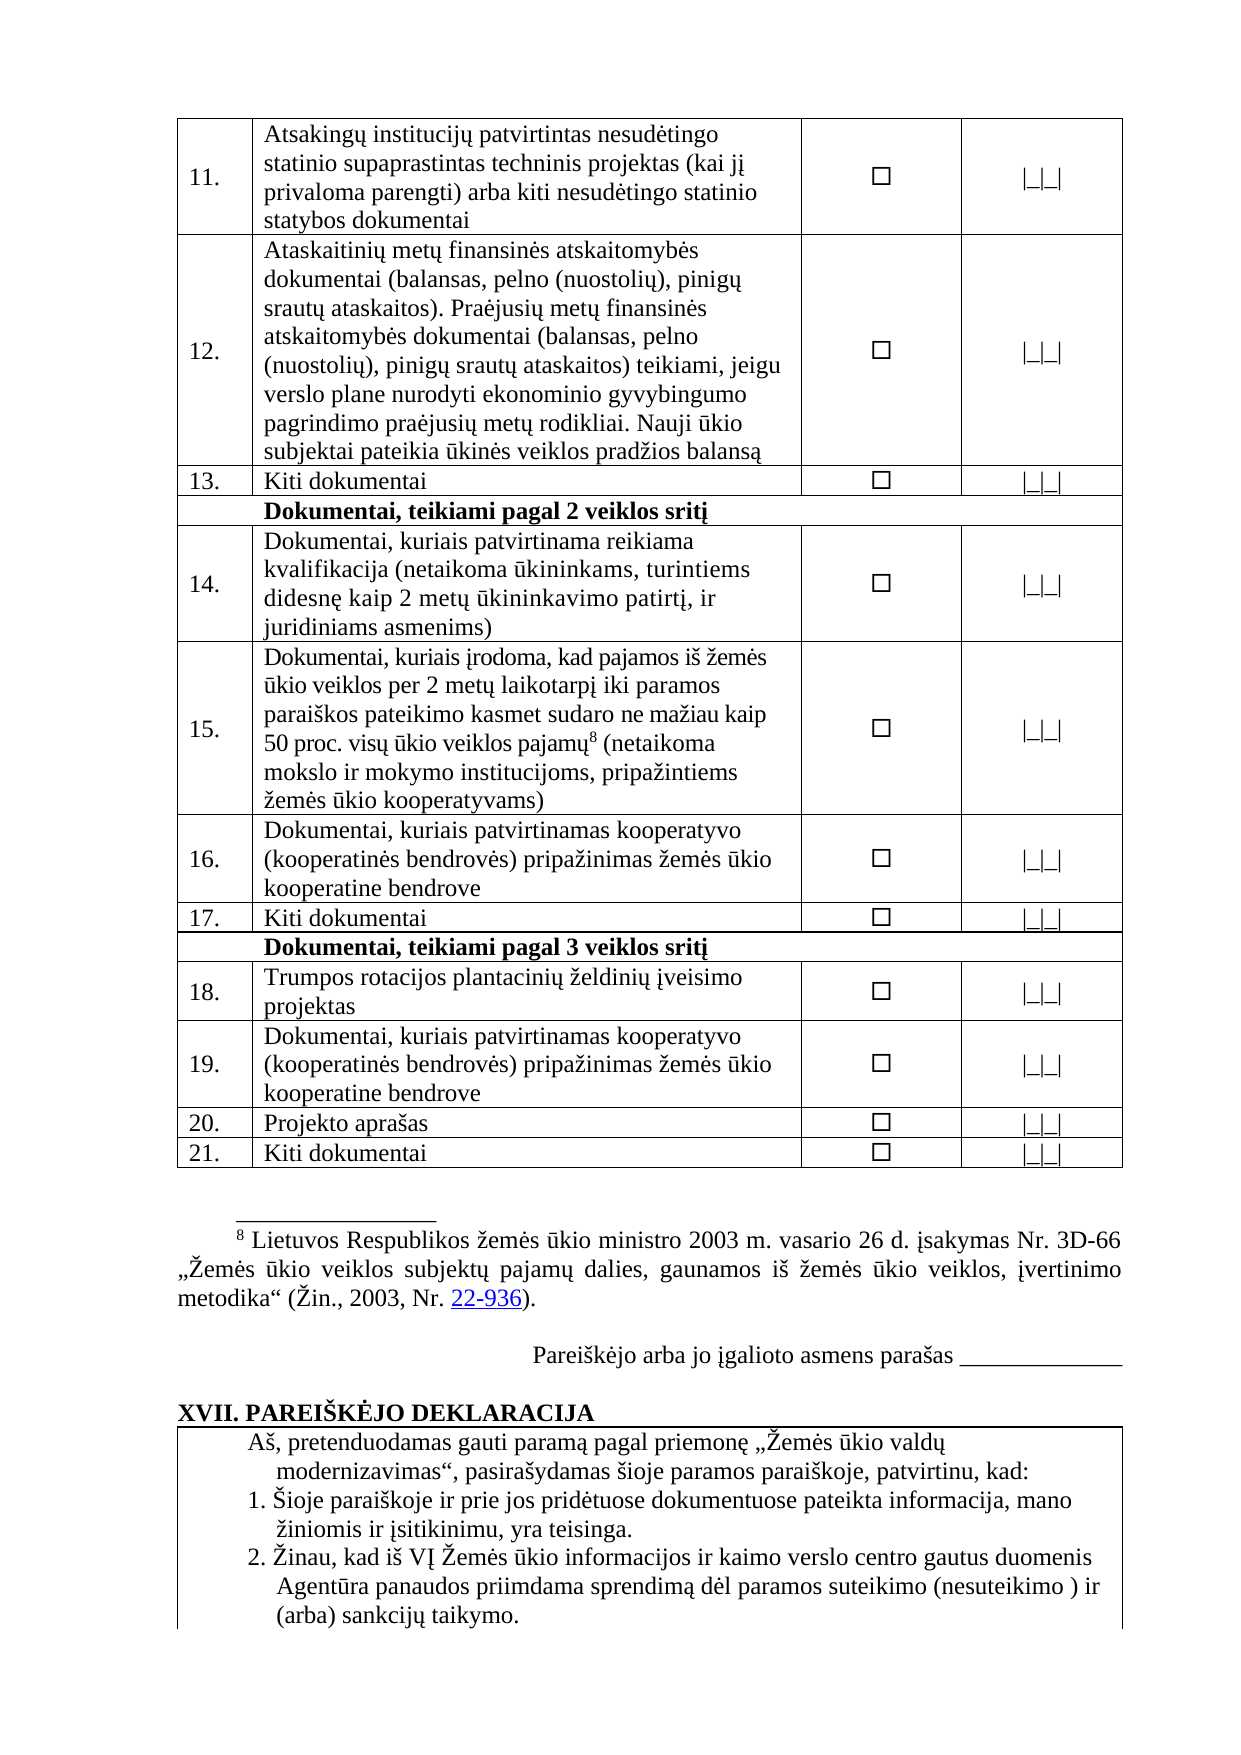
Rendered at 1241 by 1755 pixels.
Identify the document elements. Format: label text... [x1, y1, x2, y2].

table_cell 20. [178, 1108, 252, 1137]
table_cell [] [802, 962, 961, 1020]
table_cell |_|_| [962, 1138, 1122, 1167]
table_cell Dokumentai, kuriais patvirtinamas kooperatyvo (kooperatinės bendrovės) pripažinimas žemės ūkio kooperatine bendrove [253, 1021, 801, 1107]
table_cell [] [802, 1138, 961, 1167]
table_cell |_|_| [962, 119, 1122, 234]
table_cell 21. [178, 1138, 252, 1167]
table_cell |_|_| [962, 235, 1122, 465]
table_cell 11. [178, 119, 252, 234]
table_cell Projekto aprašas [253, 1108, 801, 1137]
table_cell 16. [178, 815, 252, 902]
table_cell 15. [178, 642, 252, 814]
table_cell [] [802, 903, 961, 931]
table_cell |_|_| [962, 526, 1122, 641]
table_cell Atsakingų institucijų patvirtintas nesudėtingo statinio supaprastintas techninis projektas (kai jį privaloma parengti) arba kiti nesudėtingo statinio statybos dokumentai [253, 119, 801, 234]
table_header Aš, pretenduodamas gauti paramą pagal priemonę „Žemės ūkio valdų modernizavimas“, pasirašydamas šioje paramos paraiškoje, patvirtinu, kad: 1. Šioje paraiškoje ir prie jos pridėtuose dokumentuose pateikta informacija, mano žiniomis ir įsitikinimu, yra teisinga. 2. Žinau, kad iš VĮ Žemės ūkio informacijos ir kaimo verslo centro gautus duomenis Agentūra panaudos priimdama sprendimą dėl paramos suteikimo (nesuteikimo ) ir (arba) sankcijų taikymo. [178, 1428, 1122, 1629]
table_cell |_|_| [962, 1021, 1122, 1107]
table_cell |_|_| [962, 962, 1122, 1020]
table_cell [] [802, 1021, 961, 1107]
table_cell [962, 933, 1122, 961]
table_cell 18. [178, 962, 252, 1020]
table_cell Dokumentai, kuriais patvirtinamas kooperatyvo (kooperatinės bendrovės) pripažinimas žemės ūkio kooperatine bendrove [253, 815, 801, 902]
text Pareiškėjo arba jo įgalioto asmens parašas _____________ [177, 1340, 1122, 1369]
table_cell [] [802, 119, 961, 234]
table_cell [962, 496, 1122, 525]
table_cell 13. [178, 466, 252, 495]
table_cell [] [802, 1108, 961, 1137]
table_cell |_|_| [962, 642, 1122, 814]
table_cell Dokumentai, kuriais įrodoma, kad pajamos iš žemės ūkio veiklos per 2 metų laikotarpį iki paramos paraiškos pateikimo kasmet sudaro ne mažiau kaip 50 proc. visų ūkio veiklos pajamų8 (netaikoma mokslo ir mokymo institucijoms, pripažintiems žemės ūkio kooperatyvams) [253, 642, 801, 814]
table_cell Dokumentai, teikiami pagal 2 veiklos sritį [253, 496, 801, 525]
table_cell Kiti dokumentai [253, 903, 801, 931]
table_cell [178, 933, 252, 961]
table_cell 17. [178, 903, 252, 931]
table_cell Ataskaitinių metų finansinės atskaitomybės dokumentai (balansas, pelno (nuostolių), pinigų srautų ataskaitos). Praėjusių metų finansinės atskaitomybės dokumentai (balansas, pelno (nuostolių), pinigų srautų ataskaitos) teikiami, jeigu verslo plane nurodyti ekonominio gyvybingumo pagrindimo praėjusių metų rodikliai. Nauji ūkio subjektai pateikia ūkinės veiklos pradžios balansą [253, 235, 801, 465]
table_cell Kiti dokumentai [253, 466, 801, 495]
table_cell [801, 933, 962, 961]
table_cell Trumpos rotacijos plantacinių želdinių įveisimo projektas [253, 962, 801, 1020]
table_cell |_|_| [962, 1108, 1122, 1137]
text 8 Lietuvos Respublikos žemės ūkio ministro 2003 m. vasario 26 d. įsakymas Nr. 3D-66 „Žemės ūkio veiklos subjektų pajamų dalies, gaunamos iš žemės ūkio veiklos, įvertinimo metodika“ (Žin., 2003, Nr. 22-936). [177, 1225, 1122, 1311]
table_cell Dokumentai, teikiami pagal 3 veiklos sritį [253, 933, 801, 961]
table_cell [801, 496, 962, 525]
table_cell |_|_| [962, 815, 1122, 902]
table_cell 14. [178, 526, 252, 641]
text ________________ [177, 1196, 1122, 1225]
table_cell 19. [178, 1021, 252, 1107]
table_cell [] [802, 235, 961, 465]
table_cell [] [802, 815, 961, 902]
table_cell |_|_| [962, 903, 1122, 931]
table_cell [178, 496, 252, 525]
table_cell [] [802, 526, 961, 641]
table_cell [] [802, 466, 961, 495]
table_cell |_|_| [962, 466, 1122, 495]
text XVII. PAREIŠKĖJO DEKLARACIJA [177, 1398, 1122, 1426]
table_cell Dokumentai, kuriais patvirtinama reikiama kvalifikacija (netaikoma ūkininkams, turintiems didesnę kaip 2 metų ūkininkavimo patirtį, ir juridiniams asmenims) [253, 526, 801, 641]
table_cell [] [802, 642, 961, 814]
table_cell 12. [178, 235, 252, 465]
table_cell Kiti dokumentai [253, 1138, 801, 1167]
